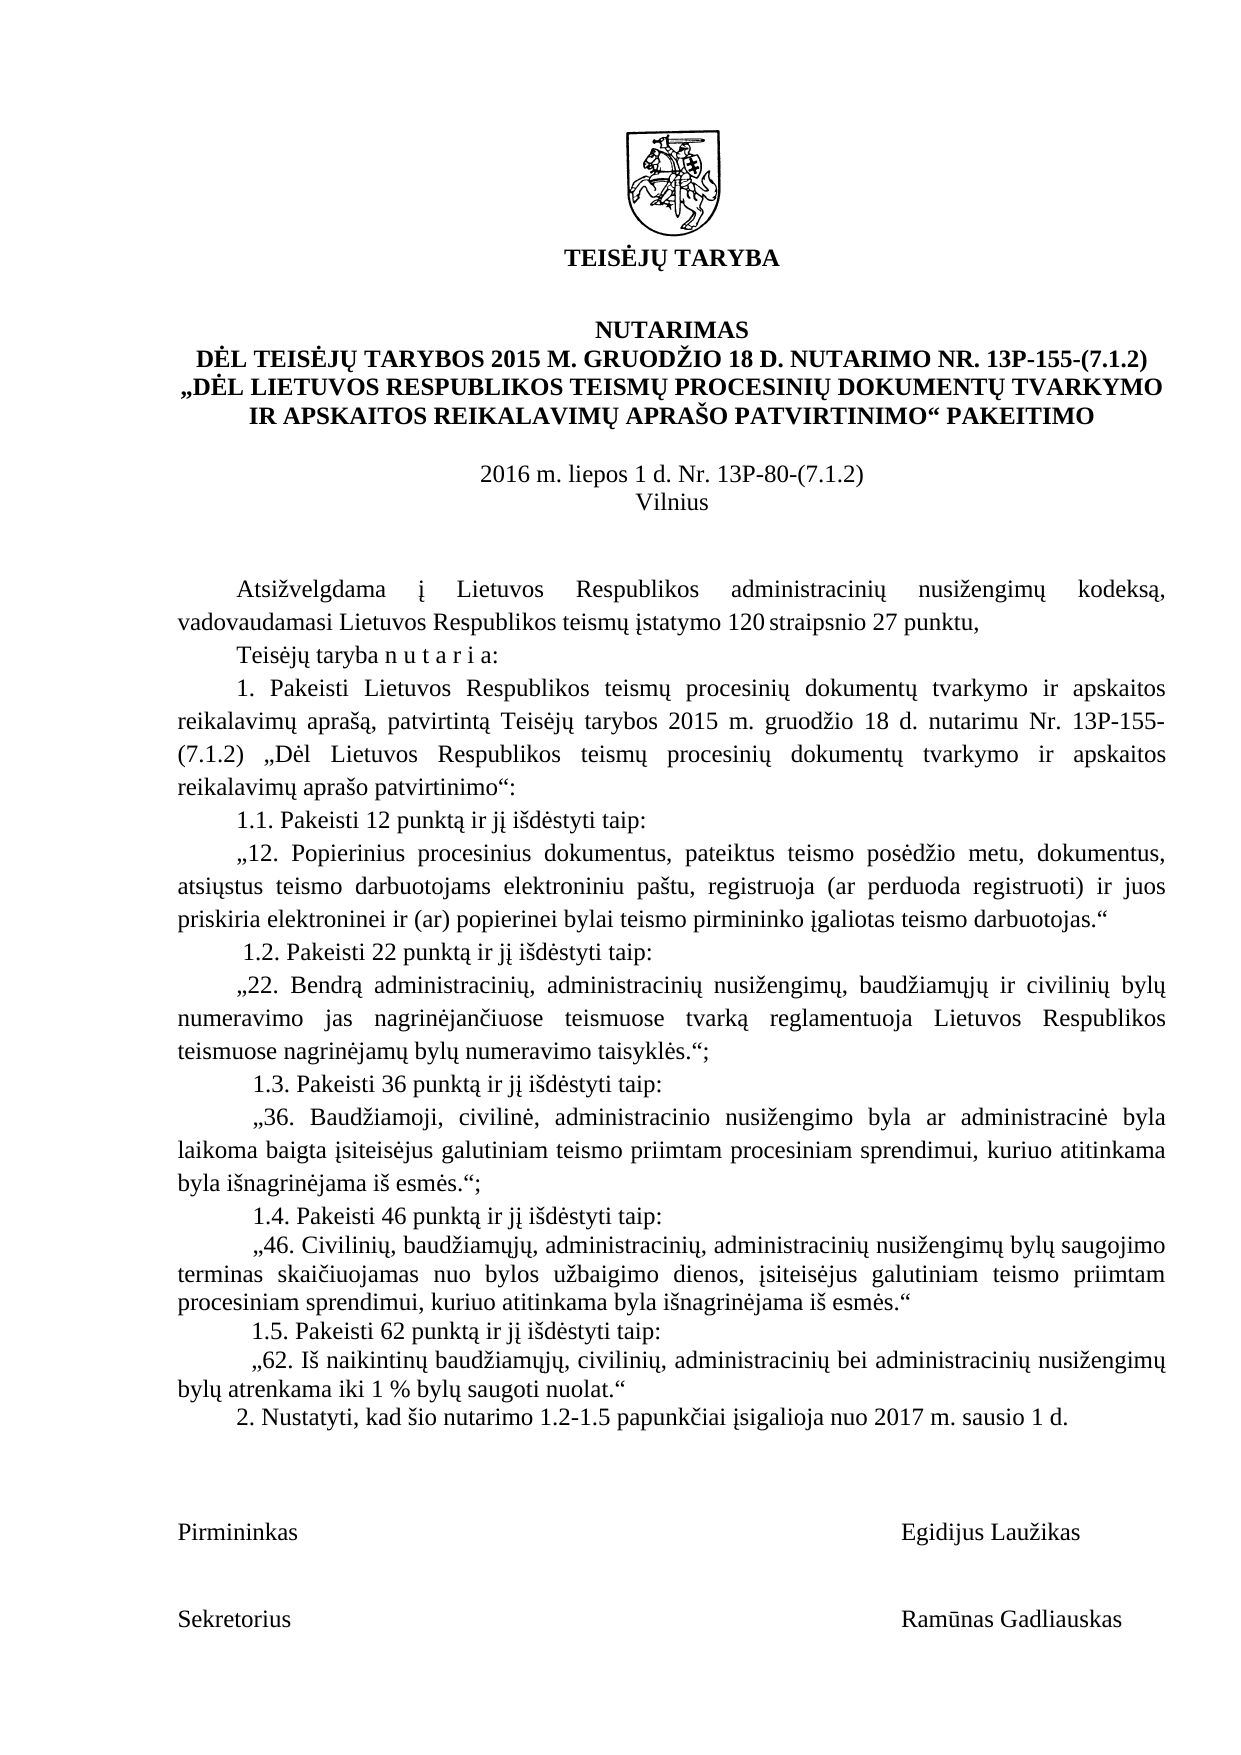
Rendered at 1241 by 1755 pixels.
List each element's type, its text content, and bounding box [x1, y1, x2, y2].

text 1.2. Pakeisti 22 punktą ir jį išdėstyti taip: [177, 937, 1167, 966]
text TEISĖJŲ TARYBA [295, 243, 1048, 272]
text Pirmininkas Egidijus Laužikas [177, 1517, 1167, 1546]
text „12. Popierinius procesinius dokumentus, pateiktus teismo posėdžio metu, dokumentus, atsiųstus teismo darbuotojams elektroniniu paštu, registruoja (ar perduoda registruoti) ir juos priskiria elektroninei ir (ar) popierinei bylai teismo pirmininko įgaliotas teismo darbuotojas.“ [177, 838, 1167, 933]
text 1.5. Pakeisti 62 punktą ir jį išdėstyti taip: [177, 1316, 1167, 1345]
text dėl TEISĖJŲ TARYBOS 2015 M. GRUODŽIO 18 D. NUTARIMO NR. 13P-155-(7.1.2) „dĖL LIETUVOS RESPUBLIKOS TEISMŲ PROCESINIŲ DOKUMENTŲ TVARKYMO IR APSKAITOS REIKALAVIMŲ APRAŠO PATVIRTINIMO“ PAKEITIMO [177, 344, 1167, 430]
text 2016 m. liepos 1 d. Nr. 13P-80-(7.1.2) [177, 459, 1167, 487]
text Atsižvelgdama į Lietuvos Respublikos administracinių nusižengimų kodeksą, vadovaudamasi Lietuvos Respublikos teismų įstatymo 120 straipsnio 27 punktu, [177, 574, 1167, 636]
text Vilnius [177, 487, 1167, 516]
text 1.4. Pakeisti 46 punktą ir jį išdėstyti taip: [177, 1201, 1167, 1230]
text Teisėjų taryba n u t a r i a: [177, 640, 1167, 668]
text „62. Iš naikintinų baudžiamųjų, civilinių, administracinių bei administracinių nusižengimų bylų atrenkama iki 1 % bylų saugoti nuolat.“ [177, 1345, 1167, 1402]
text 2. Nustatyti, kad šio nutarimo 1.2-1.5 papunkčiai įsigalioja nuo 2017 m. sausio 1 d. [177, 1402, 1167, 1431]
text „46. Civilinių, baudžiamųjų, administracinių, administracinių nusižengimų bylų saugojimo terminas skaičiuojamas nuo bylos užbaigimo dienos, įsiteisėjus galutiniam teismo priimtam procesiniam sprendimui, kuriuo atitinkama byla išnagrinėjama iš esmės.“ [177, 1230, 1167, 1316]
text 1.1. Pakeisti 12 punktą ir jį išdėstyti taip: [177, 805, 1167, 834]
text Sekretorius Ramūnas Gadliauskas [177, 1604, 1167, 1632]
text „22. Bendrą administracinių, administracinių nusižengimų, baudžiamųjų ir civilinių bylų numeravimo jas nagrinėjančiuose teismuose tvarką reglamentuoja Lietuvos Respublikos teismuose nagrinėjamų bylų numeravimo taisyklės.“; [177, 970, 1167, 1065]
text 1.3. Pakeisti 36 punktą ir jį išdėstyti taip: [177, 1069, 1167, 1098]
text NUTARIMAS [295, 315, 1048, 344]
text 1. Pakeisti Lietuvos Respublikos teismų procesinių dokumentų tvarkymo ir apskaitos reikalavimų aprašą, patvirtintą Teisėjų tarybos 2015 m. gruodžio 18 d. nutarimu Nr. 13P-155-(7.1.2) „Dėl Lietuvos Respublikos teismų procesinių dokumentų tvarkymo ir apskaitos reikalavimų aprašo patvirtinimo“: [177, 673, 1167, 801]
text „36. Baudžiamoji, civilinė, administracinio nusižengimo byla ar administracinė byla laikoma baigta įsiteisėjus galutiniam teismo priimtam procesiniam sprendimui, kuriuo atitinkama byla išnagrinėjama iš esmės.“; [177, 1102, 1167, 1197]
